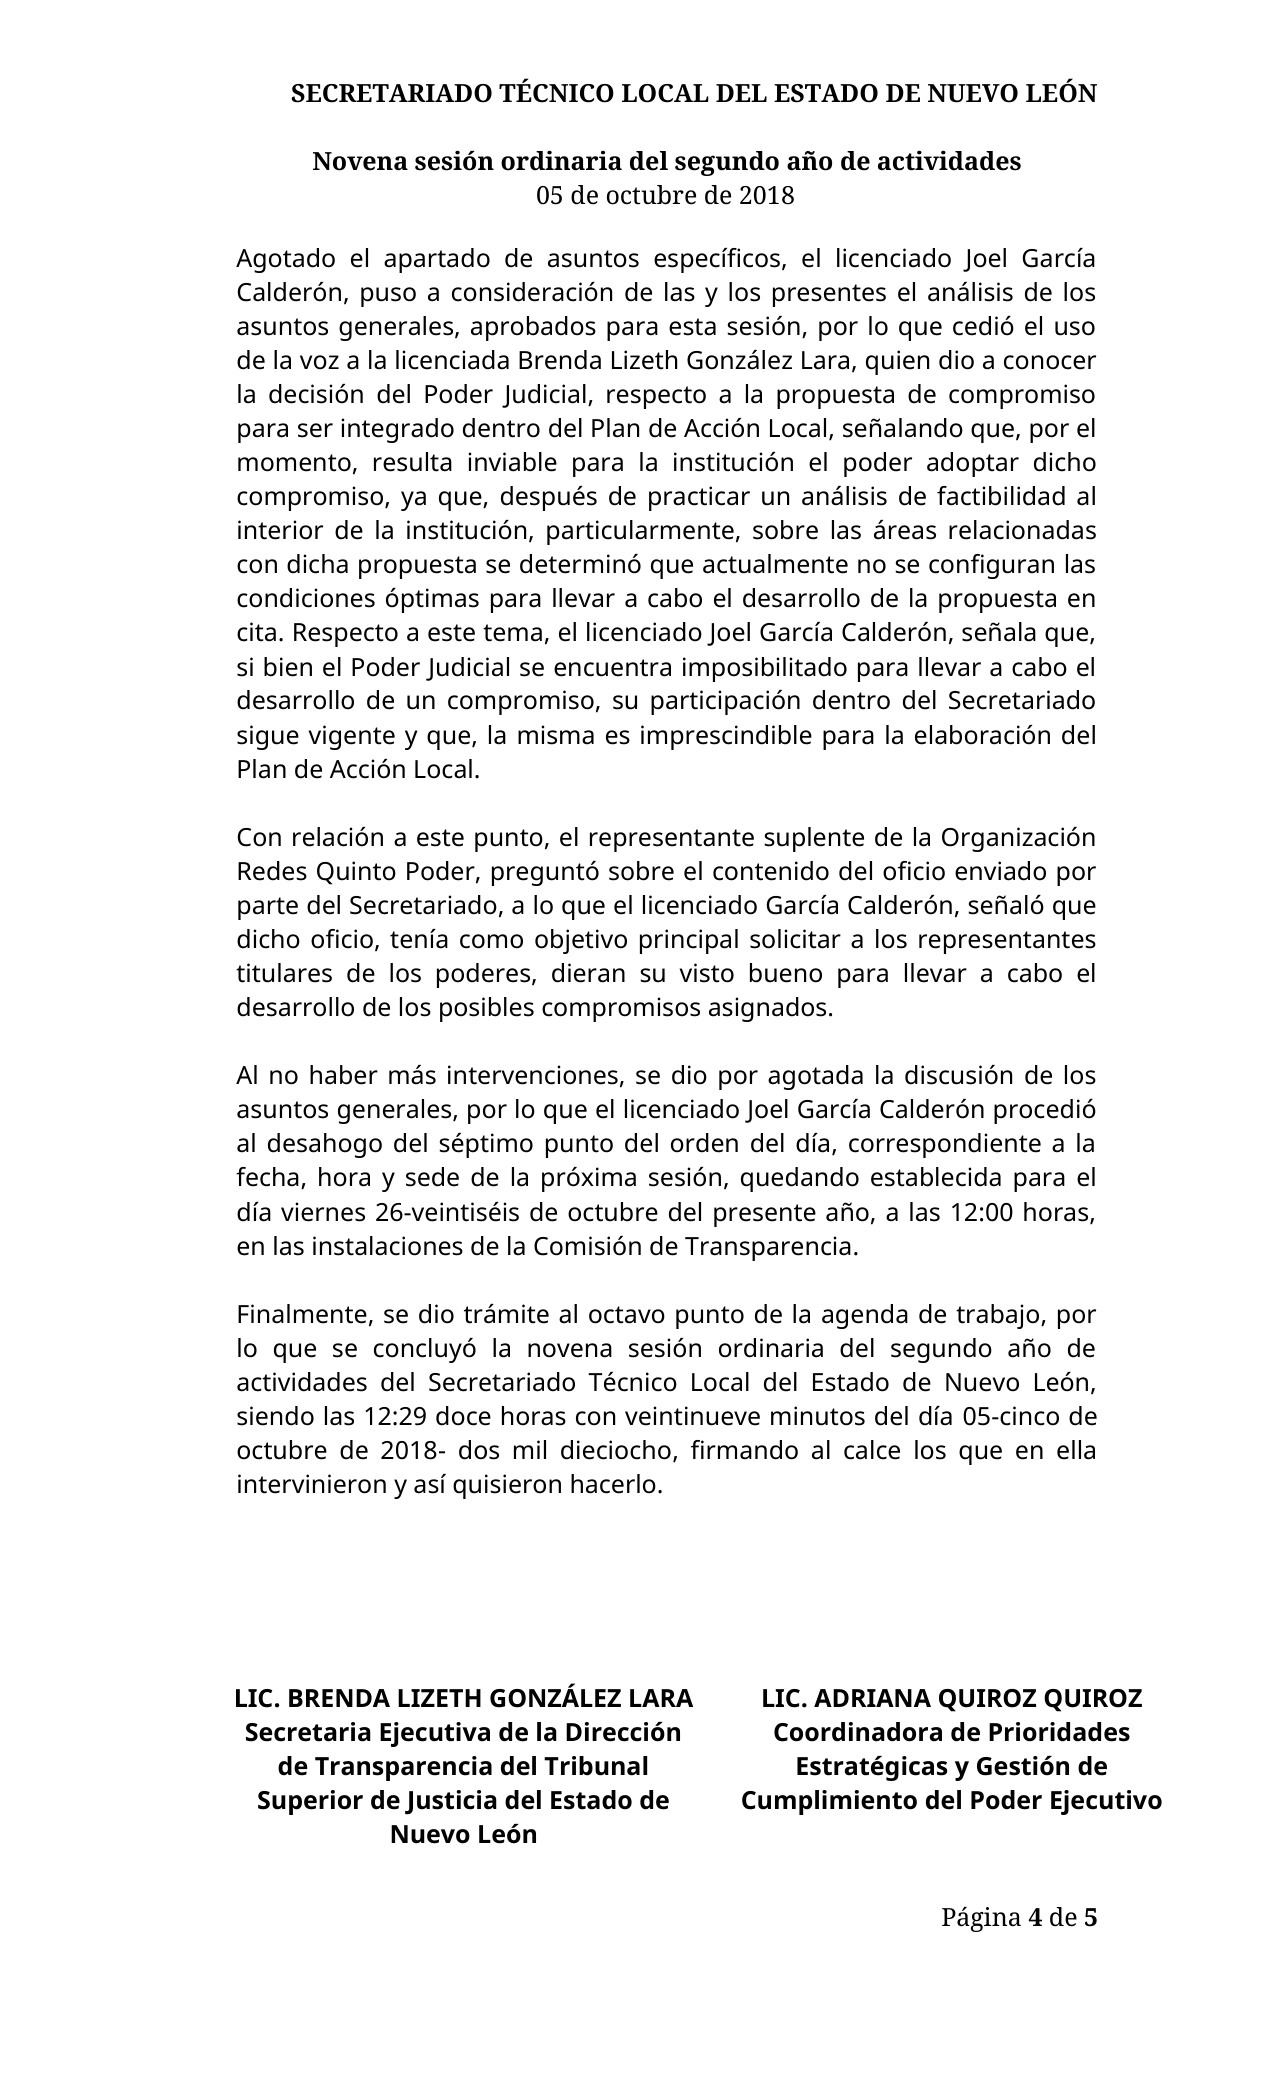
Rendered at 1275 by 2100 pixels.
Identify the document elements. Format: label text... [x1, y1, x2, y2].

table_header LIC. ADRIANA QUIROZ QUIROZ Coordinadora de Prioridades Estratégicas y Gestión de Cumplimiento del Poder Ejecutivo [708, 1647, 1195, 1900]
text Finalmente, se dio trámite al octavo punto de la agenda de trabajo, por lo que se concluyó la novena sesión ordinaria del segundo año de actividades del Secretariado Técnico Local del Estado de Nuevo León, siendo las 12:29 doce horas con veintinueve minutos del día 05-cinco de octubre de 2018- dos mil dieciocho, firmando al calce los que en ella intervinieron y así quisieron hacerlo. [236, 1296, 1098, 1501]
text Al no haber más intervenciones, se dio por agotada la discusión de los asuntos generales, por lo que el licenciado Joel García Calderón procedió al desahogo del séptimo punto del orden del día, correspondiente a la fecha, hora y sede de la próxima sesión, quedando establecida para el día viernes 26-veintiséis de octubre del presente año, a las 12:00 horas, en las instalaciones de la Comisión de Transparencia. [236, 1058, 1098, 1262]
table_header LIC. BRENDA LIZETH GONZÁLEZ LARA Secretaria Ejecutiva de la Dirección de Transparencia del Tribunal Superior de Justicia del Estado de Nuevo León [219, 1647, 708, 1900]
table_header [218, 1535, 1196, 1647]
text Con relación a este punto, el representante suplente de la Organización Redes Quinto Poder, preguntó sobre el contenido del oficio enviado por parte del Secretariado, a lo que el licenciado García Calderón, señaló que dicho oficio, tenía como objetivo principal solicitar a los representantes titulares de los poderes, dieran su visto bueno para llevar a cabo el desarrollo de los posibles compromisos asignados. [236, 819, 1098, 1024]
text Agotado el apartado de asuntos específicos, el licenciado Joel García Calderón, puso a consideración de las y los presentes el análisis de los asuntos generales, aprobados para esta sesión, por lo que cedió el uso de la voz a la licenciada Brenda Lizeth González Lara, quien dio a conocer la decisión del Poder Judicial, respecto a la propuesta de compromiso para ser integrado dentro del Plan de Acción Local, señalando que, por el momento, resulta inviable para la institución el poder adoptar dicho compromiso, ya que, después de practicar un análisis de factibilidad al interior de la institución, particularmente, sobre las áreas relacionadas con dicha propuesta se determinó que actualmente no se configuran las condiciones óptimas para llevar a cabo el desarrollo de la propuesta en cita. Respecto a este tema, el licenciado Joel García Calderón, señala que, si bien el Poder Judicial se encuentra imposibilitado para llevar a cabo el desarrollo de un compromiso, su participación dentro del Secretariado sigue vigente y que, la misma es imprescindible para la elaboración del Plan de Acción Local. [236, 240, 1098, 785]
